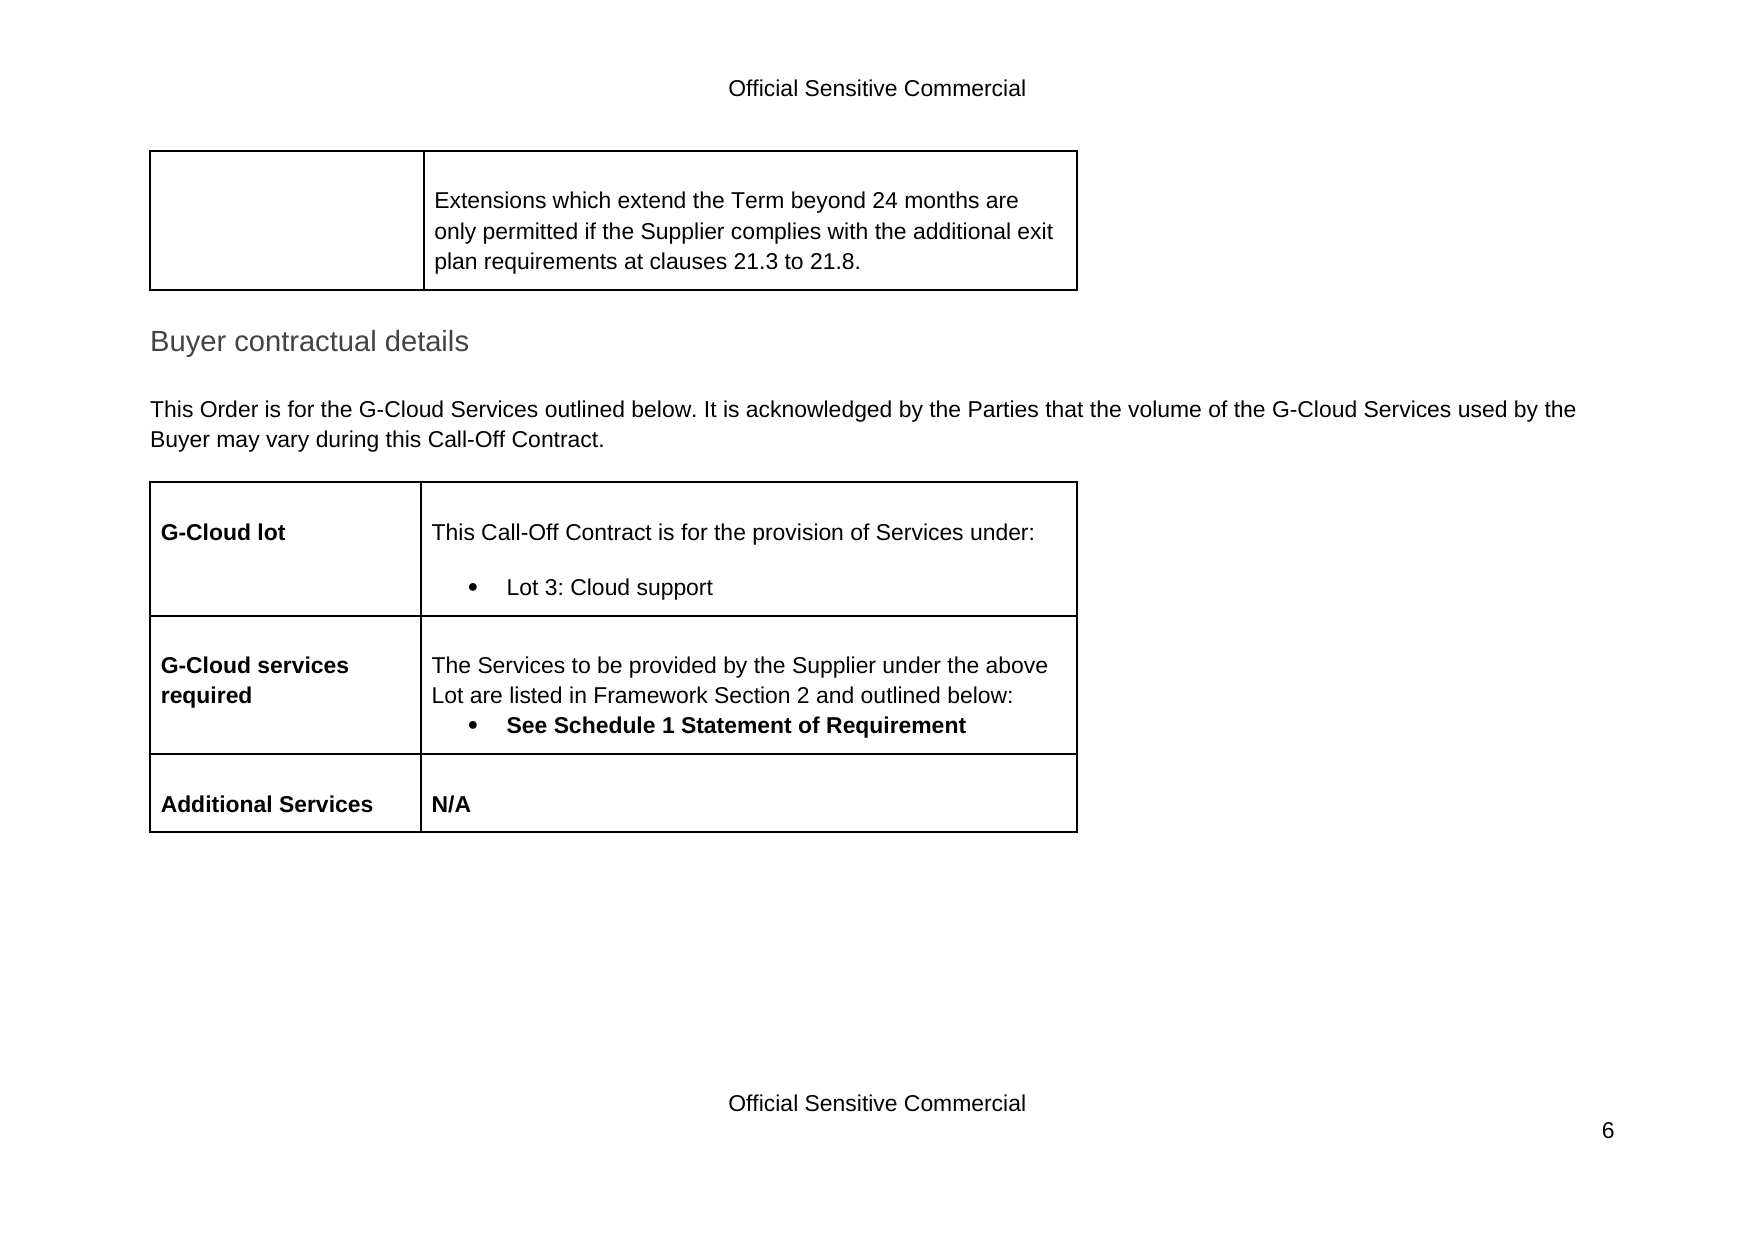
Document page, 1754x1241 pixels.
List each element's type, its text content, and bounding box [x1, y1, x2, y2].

table_cell The Services to be provided by the Supplier under the above Lot are listed in Framework Section 2 and outlined below: See Schedule 1 Statement of Requirement [422, 617, 1076, 753]
table_header G-Cloud lot [151, 483, 420, 614]
subtitle Buyer contractual details [150, 324, 1604, 357]
table_cell N/A [422, 755, 1076, 831]
table_header This Call-Off Contract is for the provision of Services under: Lot 3: Cloud support [422, 483, 1076, 614]
table_cell Additional Services [151, 755, 420, 831]
table_cell G-Cloud services required [151, 617, 420, 753]
table_cell Extensions which extend the Term beyond 24 months are only permitted if the Supplier complies with the additional exit plan requirements at clauses 21.3 to 21.8. [425, 152, 1076, 288]
text This Order is for the G-Cloud Services outlined below. It is acknowledged by the Parties that the volume of the G-Cloud Services used by the Buyer may vary during this Call-Off Contract. [150, 396, 1604, 452]
table_cell [151, 152, 423, 288]
